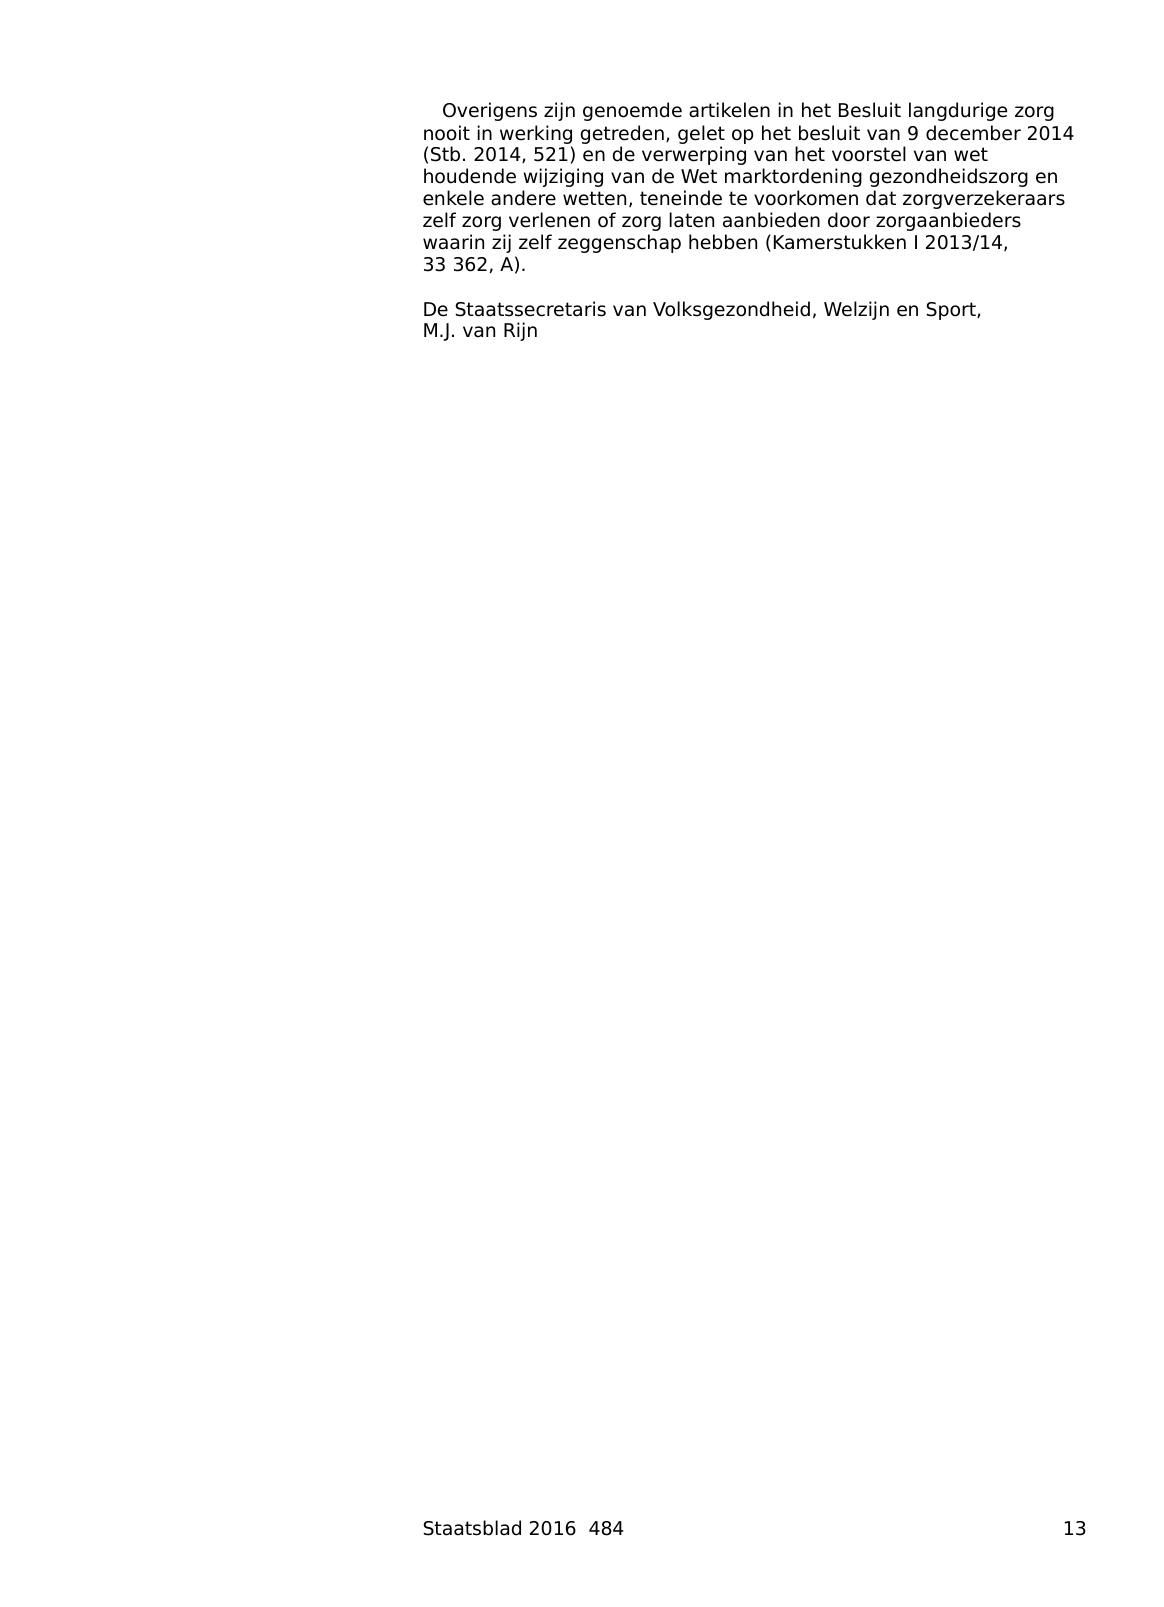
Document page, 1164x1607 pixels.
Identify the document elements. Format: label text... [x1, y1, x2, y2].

text Overigens zijn genoemde artikelen in het Besluit langdurige zorg nooit in werking getreden, gelet op het besluit van 9 december 2014 (Stb. 2014, 521) en de verwerping van het voorstel van wet houdende wijziging van de Wet marktordening gezondheidszorg en enkele andere wetten, teneinde te voorkomen dat zorgverzekeraars zelf zorg verlenen of zorg laten aanbieden door zorgaanbieders waarin zij zelf zeggenschap hebben (Kamerstukken I 2013/14, 33 362, A). [422, 100, 1087, 276]
text De Staatssecretaris van Volksgezondheid, Welzijn en Sport, M.J. van Rijn [422, 298, 1087, 342]
